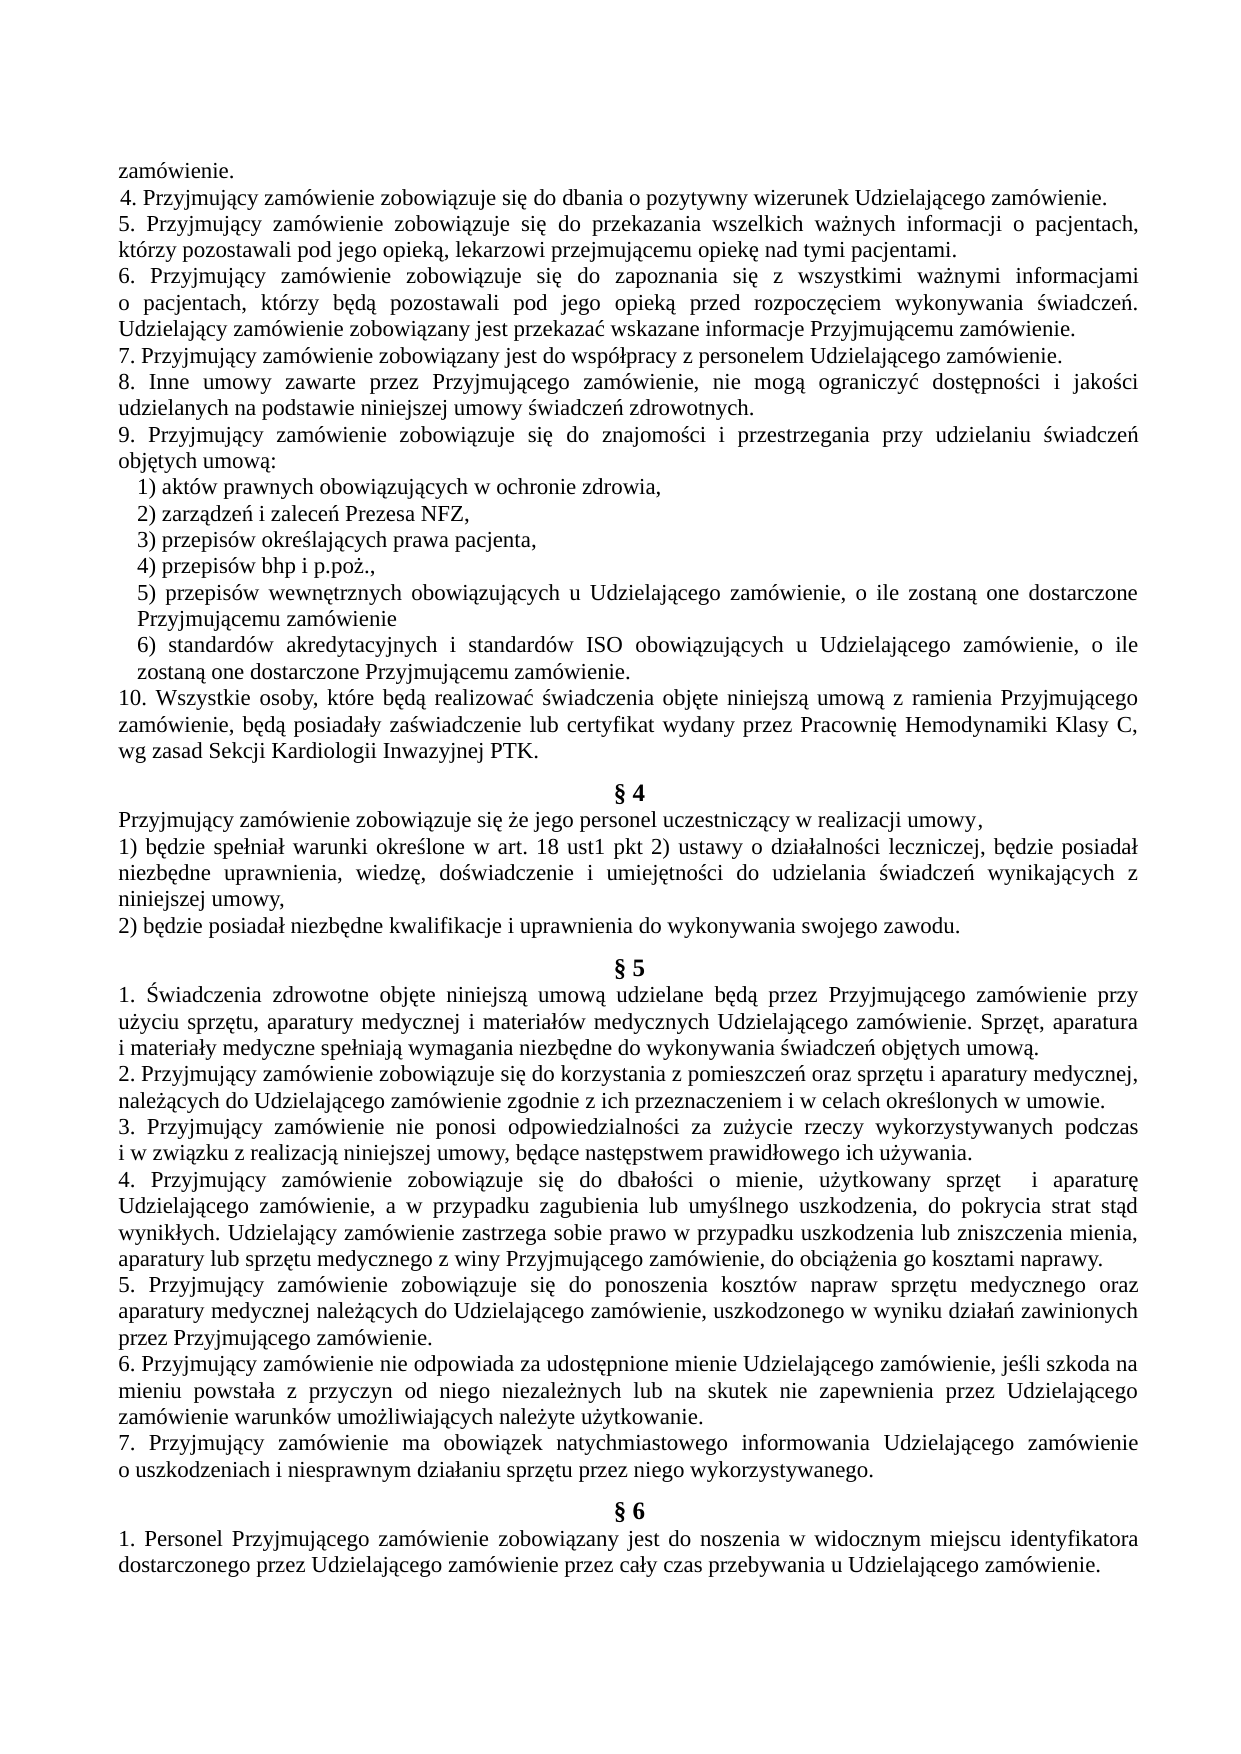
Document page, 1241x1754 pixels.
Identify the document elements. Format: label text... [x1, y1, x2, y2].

text 8. Inne umowy zawarte przez Przyjmującego zamówienie, nie mogą ograniczyć dostępności i jakości udzielanych na podstawie niniejszej umowy świadczeń zdrowotnych. [118, 368, 1140, 421]
text 2) będzie posiadał niezbędne kwalifikacje i uprawnienia do wykonywania swojego zawodu. [118, 912, 1140, 938]
text 10. Wszystkie osoby, które będą realizować świadczenia objęte niniejszą umową z ramienia Przyjmującego zamówienie, będą posiadały zaświadczenie lub certyfikat wydany przez Pracownię Hemodynamiki Klasy C, wg zasad Sekcji Kardiologii Inwazyjnej PTK. [118, 684, 1140, 763]
text 2) zarządzeń i zaleceń Prezesa NFZ, [137, 500, 1140, 526]
text 5. Przyjmujący zamówienie zobowiązuje się do przekazania wszelkich ważnych informacji o pacjentach, którzy pozostawali pod jego opieką, lekarzowi przejmującemu opiekę nad tymi pacjentami. [118, 210, 1140, 263]
text 5) przepisów wewnętrznych obowiązujących u Udzielającego zamówienie, o ile zostaną one dostarczone Przyjmującemu zamówienie [137, 579, 1140, 632]
text 4) przepisów bhp i p.poż., [137, 552, 1140, 579]
text 1. Personel Przyjmującego zamówienie zobowiązany jest do noszenia w widocznym miejscu identyfikatora dostarczonego przez Udzielającego zamówienie przez cały czas przebywania u Udzielającego zamówienie. [118, 1525, 1140, 1578]
text § 5 [118, 953, 1140, 981]
text 1) aktów prawnych obowiązujących w ochronie zdrowia, [137, 473, 1140, 500]
text § 6 [118, 1496, 1140, 1525]
text 7. Przyjmujący zamówienie ma obowiązek natychmiastowego informowania Udzielającego zamówienie o uszkodzeniach i niesprawnym działaniu sprzętu przez niego wykorzystywanego. [118, 1429, 1140, 1482]
text 1) będzie spełniał warunki określone w art. 18 ust1 pkt 2) ustawy o działalności leczniczej, będzie posiadał niezbędne uprawnienia, wiedzę, doświadczenie i umiejętności do udzielania świadczeń wynikających z niniejszej umowy, [118, 833, 1140, 912]
text Przyjmujący zamówienie zobowiązuje się że jego personel uczestniczący w realizacji umowy, [118, 806, 1140, 833]
text 4. Przyjmujący zamówienie zobowiązuje się do dbałości o mienie, użytkowany sprzęt i aparaturę Udzielającego zamówienie, a w przypadku zagubienia lub umyślnego uszkodzenia, do pokrycia strat stąd wynikłych. Udzielający zamówienie zastrzega sobie prawo w przypadku uszkodzenia lub zniszczenia mienia, aparatury lub sprzętu medycznego z winy Przyjmującego zamówienie, do obciążenia go kosztami naprawy. [118, 1166, 1140, 1271]
text 4. Przyjmujący zamówienie zobowiązuje się do dbania o pozytywny wizerunek Udzielającego zamówienie. [120, 183, 1140, 210]
text 6. Przyjmujący zamówienie nie odpowiada za udostępnione mienie Udzielającego zamówienie, jeśli szkoda na mieniu powstała z przyczyn od niego niezależnych lub na skutek nie zapewnienia przez Udzielającego zamówienie warunków umożliwiających należyte użytkowanie. [118, 1350, 1140, 1429]
text 2. Przyjmujący zamówienie zobowiązuje się do korzystania z pomieszczeń oraz sprzętu i aparatury medycznej, należących do Udzielającego zamówienie zgodnie z ich przeznaczeniem i w celach określonych w umowie. [118, 1060, 1140, 1113]
text 5. Przyjmujący zamówienie zobowiązuje się do ponoszenia kosztów napraw sprzętu medycznego oraz aparatury medycznej należących do Udzielającego zamówienie, uszkodzonego w wyniku działań zawinionych przez Przyjmującego zamówienie. [118, 1271, 1140, 1350]
text 6. Przyjmujący zamówienie zobowiązuje się do zapoznania się z wszystkimi ważnymi informacjami o pacjentach, którzy będą pozostawali pod jego opieką przed rozpoczęciem wykonywania świadczeń. Udzielający zamówienie zobowiązany jest przekazać wskazane informacje Przyjmującemu zamówienie. [118, 263, 1140, 342]
text 7. Przyjmujący zamówienie zobowiązany jest do współpracy z personelem Udzielającego zamówienie. [118, 342, 1140, 368]
text 1. Świadczenia zdrowotne objęte niniejszą umową udzielane będą przez Przyjmującego zamówienie przy użyciu sprzętu, aparatury medycznej i materiałów medycznych Udzielającego zamówienie. Sprzęt, aparatura i materiały medyczne spełniają wymagania niezbędne do wykonywania świadczeń objętych umową. [118, 981, 1140, 1060]
text 9. Przyjmujący zamówienie zobowiązuje się do znajomości i przestrzegania przy udzielaniu świadczeń objętych umową: [118, 421, 1140, 473]
text 3. Przyjmujący zamówienie nie ponosi odpowiedzialności za zużycie rzeczy wykorzystywanych podczas i w związku z realizacją niniejszej umowy, będące następstwem prawidłowego ich używania. [118, 1113, 1140, 1166]
text 3) przepisów określających prawa pacjenta, [137, 526, 1140, 552]
text 6) standardów akredytacyjnych i standardów ISO obowiązujących u Udzielającego zamówienie, o ile zostaną one dostarczone Przyjmującemu zamówienie. [137, 632, 1140, 684]
text § 4 [118, 778, 1140, 806]
text zamówienie. [118, 157, 1140, 183]
